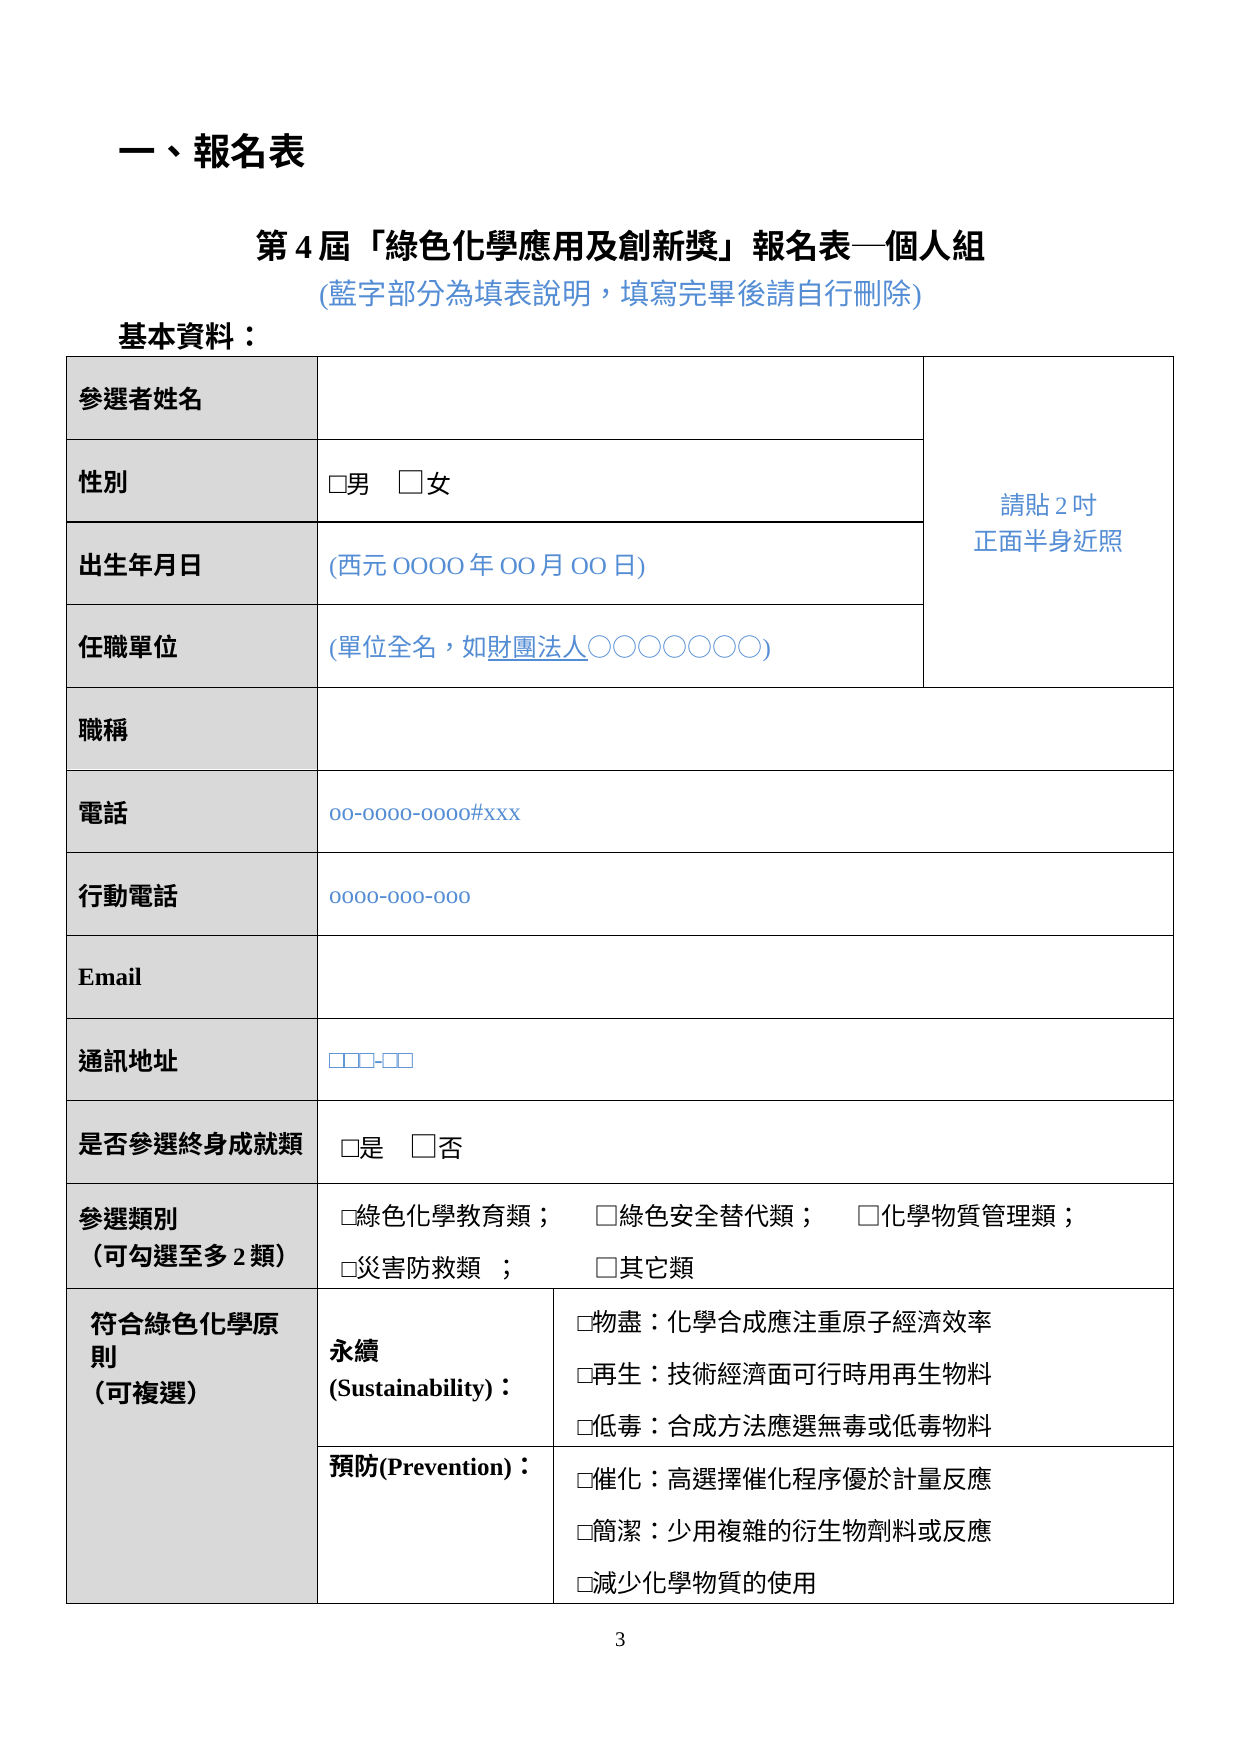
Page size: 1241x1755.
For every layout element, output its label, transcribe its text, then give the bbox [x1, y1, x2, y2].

table_cell (單位全名，如財團法人○○○○○○○) [318, 605, 923, 687]
table_cell 永續(Sustainability)： [318, 1289, 553, 1446]
table_header 請貼2吋 正面半身近照 [924, 357, 1173, 687]
table_cell 出生年月日 [67, 523, 317, 604]
text (藍字部分為填表說明，填寫完畢後請自行刪除) [118, 268, 1122, 314]
table_cell [318, 688, 1173, 769]
table_cell 符合綠色化學原則 （可複選） [67, 1289, 317, 1603]
table_cell 通訊地址 [67, 1019, 317, 1100]
table_cell 是否參選終身成就類 [67, 1101, 317, 1183]
table_cell □男 □女 [318, 440, 923, 521]
table_cell 參選類別 （可勾選至多2類） [67, 1184, 317, 1288]
table_cell □綠色化學教育類； □綠色安全替代類； □化學物質管理類； □災害防救類 ； □其它類 [318, 1184, 1173, 1288]
table_cell [318, 936, 1173, 1018]
table_cell □催化：高選擇催化程序優於計量反應 □簡潔：少用複雜的衍生物劑料或反應 □減少化學物質的使用 [554, 1447, 1173, 1603]
text 一、報名表 [118, 122, 1122, 176]
table_cell oo-oooo-oooo#xxx [318, 771, 1173, 852]
table_cell oooo-ooo-ooo [318, 853, 1173, 935]
table_cell 任職單位 [67, 605, 317, 687]
table_header 參選者姓名 [67, 357, 317, 439]
table_cell 性別 [67, 440, 317, 521]
table_cell 職稱 [67, 688, 317, 769]
table_cell □是 □否 [318, 1101, 1173, 1183]
table_cell Email [67, 936, 317, 1018]
table_header [318, 357, 923, 439]
table_cell 行動電話 [67, 853, 317, 935]
table_cell □□□-□□ [318, 1019, 1173, 1100]
text 基本資料： [118, 314, 1122, 356]
text 第4屆「綠色化學應用及創新獎」報名表─個人組 [118, 219, 1122, 268]
table_cell (西元OOOO年OO月OO日) [318, 523, 923, 604]
table_cell 預防(Prevention)： [318, 1447, 553, 1603]
table_cell □物盡：化學合成應注重原子經濟效率 □再生：技術經濟面可行時用再生物料 □低毒：合成方法應選無毒或低毒物料 [554, 1289, 1173, 1446]
table_cell 電話 [67, 771, 317, 852]
